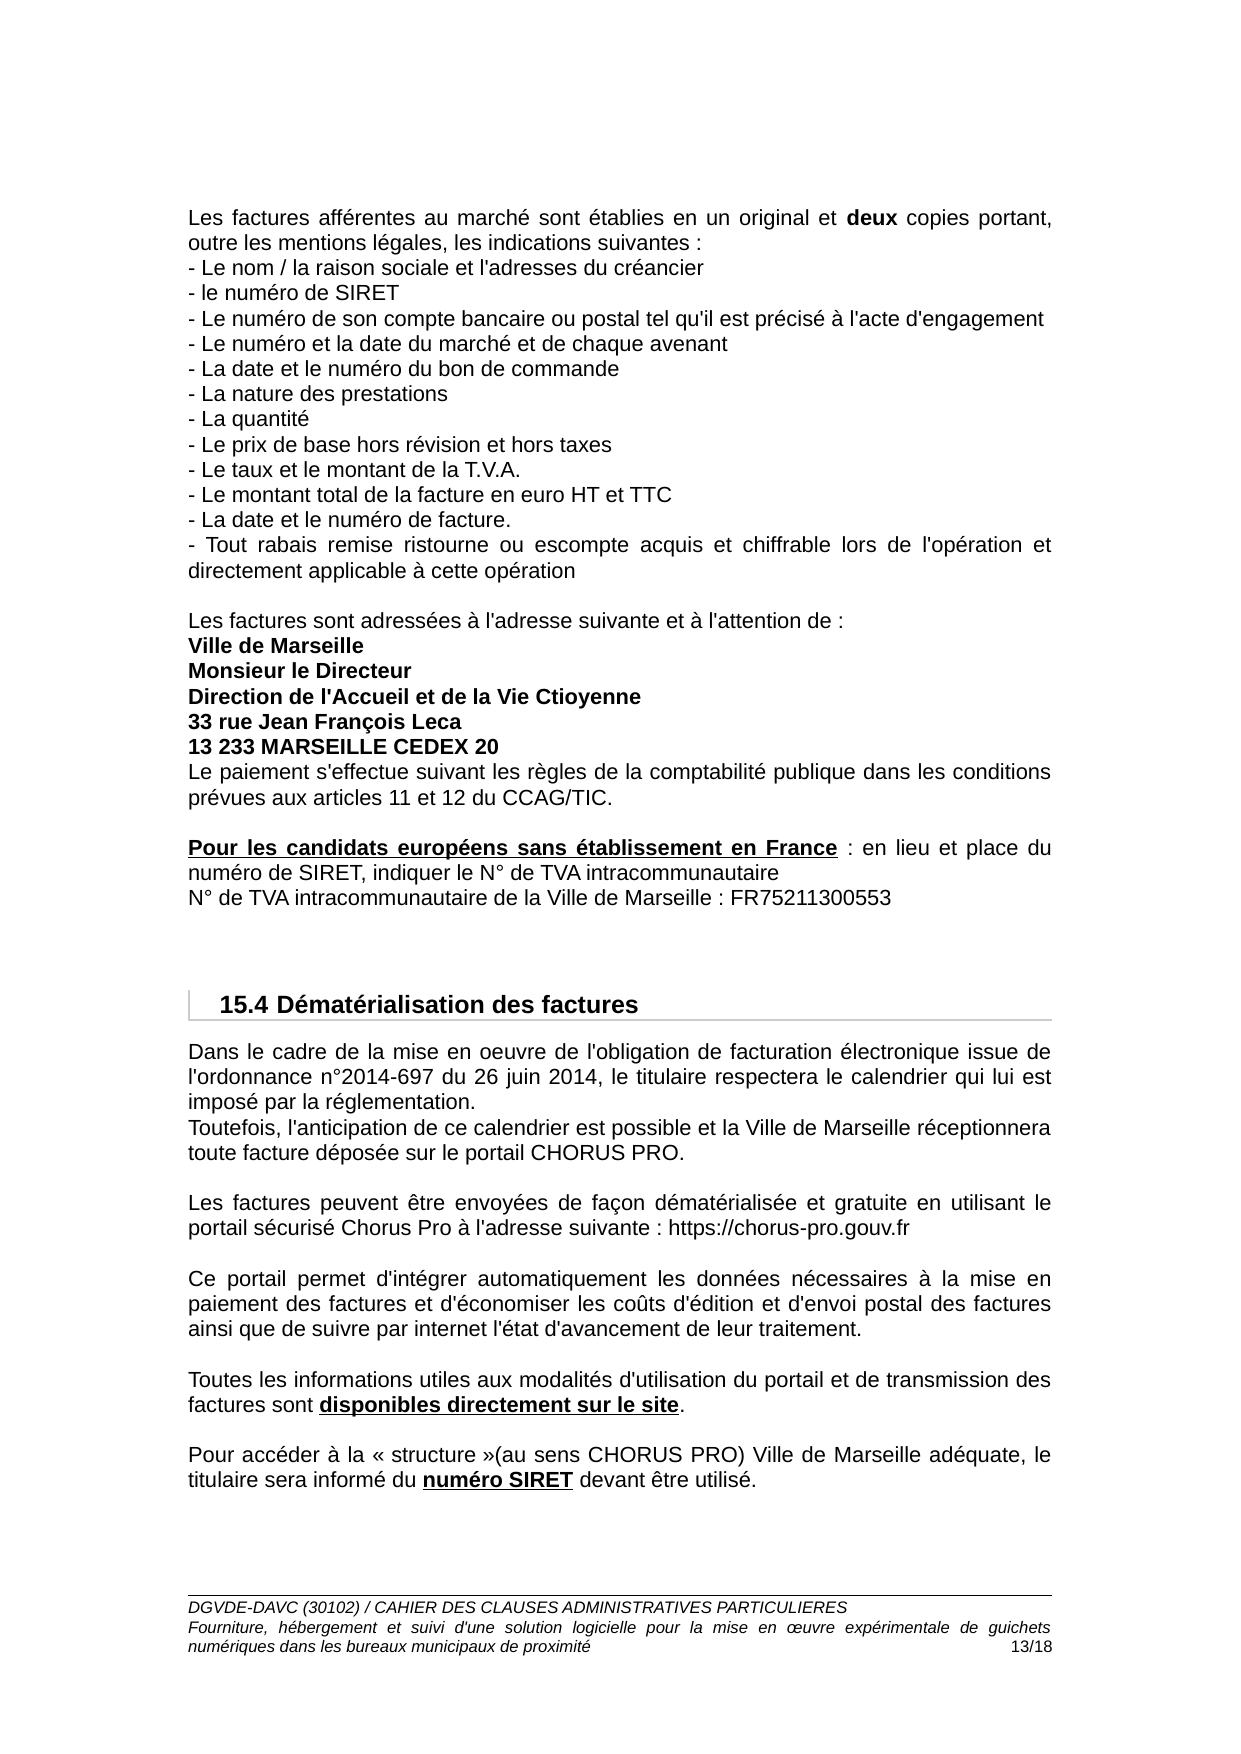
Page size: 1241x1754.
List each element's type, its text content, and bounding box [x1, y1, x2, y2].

text Dans le cadre de la mise en oeuvre de l'obligation de facturation électronique issue de l'ordonnance n°2014-697 du 26 juin 2014, le titulaire respectera le calendrier qui lui est imposé par la réglementation. [188, 1039, 1052, 1114]
text 13 233 MARSEILLE CEDEX 20 [188, 734, 1052, 759]
text - Le numéro et la date du marché et de chaque avenant [188, 331, 1052, 356]
text Les factures sont adressées à l'adresse suivante et à l'attention de : [188, 608, 1052, 633]
text - Le taux et le montant de la T.V.A. [188, 457, 1052, 482]
text - La date et le numéro de facture. [188, 507, 1052, 532]
text Les factures peuvent être envoyées de façon dématérialisée et gratuite en utilisant le portail sécurisé Chorus Pro à l'adresse suivante : https://chorus-pro.gouv.fr [188, 1190, 1052, 1241]
text - La quantité [188, 406, 1052, 431]
text Les factures afférentes au marché sont établies en un original et deux copies portant, outre les mentions légales, les indications suivantes : [188, 204, 1052, 255]
text - Le numéro de son compte bancaire ou postal tel qu'il est précisé à l'acte d'engagement [188, 305, 1052, 331]
text - Le prix de base hors révision et hors taxes [188, 431, 1052, 457]
text 33 rue Jean François Leca [188, 709, 1052, 734]
text - Le nom / la raison sociale et l'adresses du créancier [188, 255, 1052, 280]
text Ville de Marseille [188, 633, 1052, 658]
text Toutefois, l'anticipation de ce calendrier est possible et la Ville de Marseille réceptionnera toute facture déposée sur le portail CHORUS PRO. [188, 1114, 1052, 1165]
text Ce portail permet d'intégrer automatiquement les données nécessaires à la mise en paiement des factures et d'économiser les coûts d'édition et d'envoi postal des factures ainsi que de suivre par internet l'état d'avancement de leur traitement. [188, 1266, 1052, 1341]
text - le numéro de SIRET [188, 280, 1052, 305]
subtitle Dématérialisation des factures [190, 990, 1052, 1019]
text N° de TVA intracommunautaire de la Ville de Marseille : FR75211300553 [188, 885, 1052, 910]
text Pour les candidats européens sans établissement en France : en lieu et place du numéro de SIRET, indiquer le N° de TVA intracommunautaire [188, 835, 1052, 885]
text Le paiement s'effectue suivant les règles de la comptabilité publique dans les conditions prévues aux articles 11 et 12 du CCAG/TIC. [188, 759, 1052, 809]
text Pour accéder à la « structure »(au sens CHORUS PRO) Ville de Marseille adéquate, le titulaire sera informé du numéro SIRET devant être utilisé. [188, 1442, 1052, 1493]
text Direction de l'Accueil et de la Vie Ctioyenne [188, 683, 1052, 709]
text Toutes les informations utiles aux modalités d'utilisation du portail et de transmission des factures sont disponibles directement sur le site. [188, 1367, 1052, 1417]
text Monsieur le Directeur [188, 658, 1052, 683]
text - Tout rabais remise ristourne ou escompte acquis et chiffrable lors de l'opération et directement applicable à cette opération [188, 532, 1052, 583]
text - Le montant total de la facture en euro HT et TTC [188, 482, 1052, 507]
text - La date et le numéro du bon de commande [188, 356, 1052, 381]
text - La nature des prestations [188, 381, 1052, 406]
